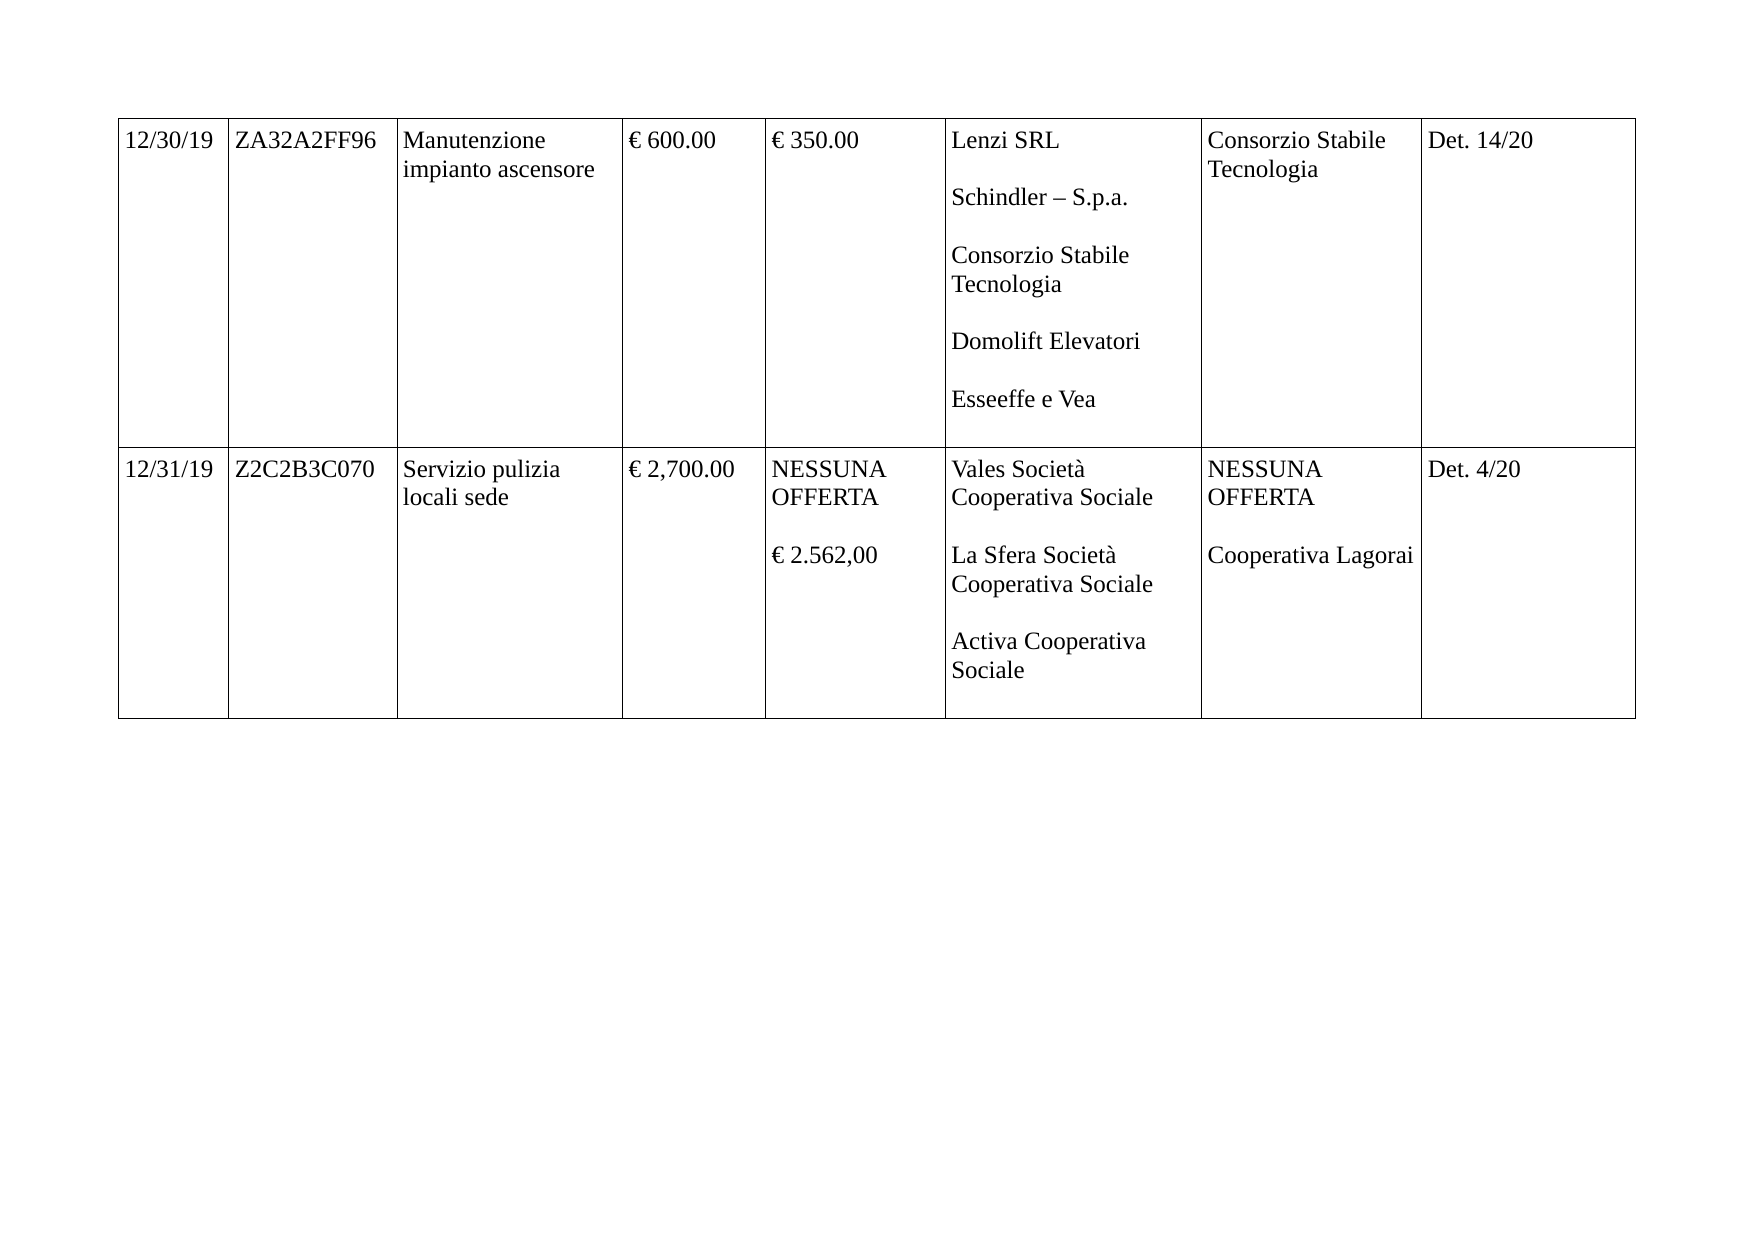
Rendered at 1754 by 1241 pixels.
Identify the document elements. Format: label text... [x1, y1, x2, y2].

table_cell Consorzio Stabile Tecnologia [1202, 119, 1421, 447]
table_cell 30/12/19 [119, 119, 228, 447]
table_cell Det. 4/20 [1422, 448, 1635, 718]
table_cell Vales Società Cooperativa Sociale La Sfera Società Cooperativa Sociale Activa Cooperativa Sociale [946, 448, 1201, 718]
table_cell Lenzi SRL Schindler – S.p.a. Consorzio Stabile Tecnologia Domolift Elevatori Esseeffe e Vea [946, 119, 1201, 447]
table_cell € 350,00 [766, 119, 945, 447]
table_cell 31/12/19 [119, 448, 228, 718]
table_cell NESSUNA OFFERTA Cooperativa Lagorai [1202, 448, 1421, 718]
table_cell ZA32A2FF96 [229, 119, 397, 447]
table_cell Z2C2B3C070 [229, 448, 397, 718]
table_cell NESSUNA OFFERTA € 2.562,00 [766, 448, 945, 718]
table_cell Servizio pulizia locali sede [398, 448, 622, 718]
table_cell Manutenzione impianto ascensore [398, 119, 622, 447]
table_cell Det. 14/20 [1422, 119, 1635, 447]
table_cell € 2.700,00 [623, 448, 765, 718]
table_cell € 600,00 [623, 119, 765, 447]
